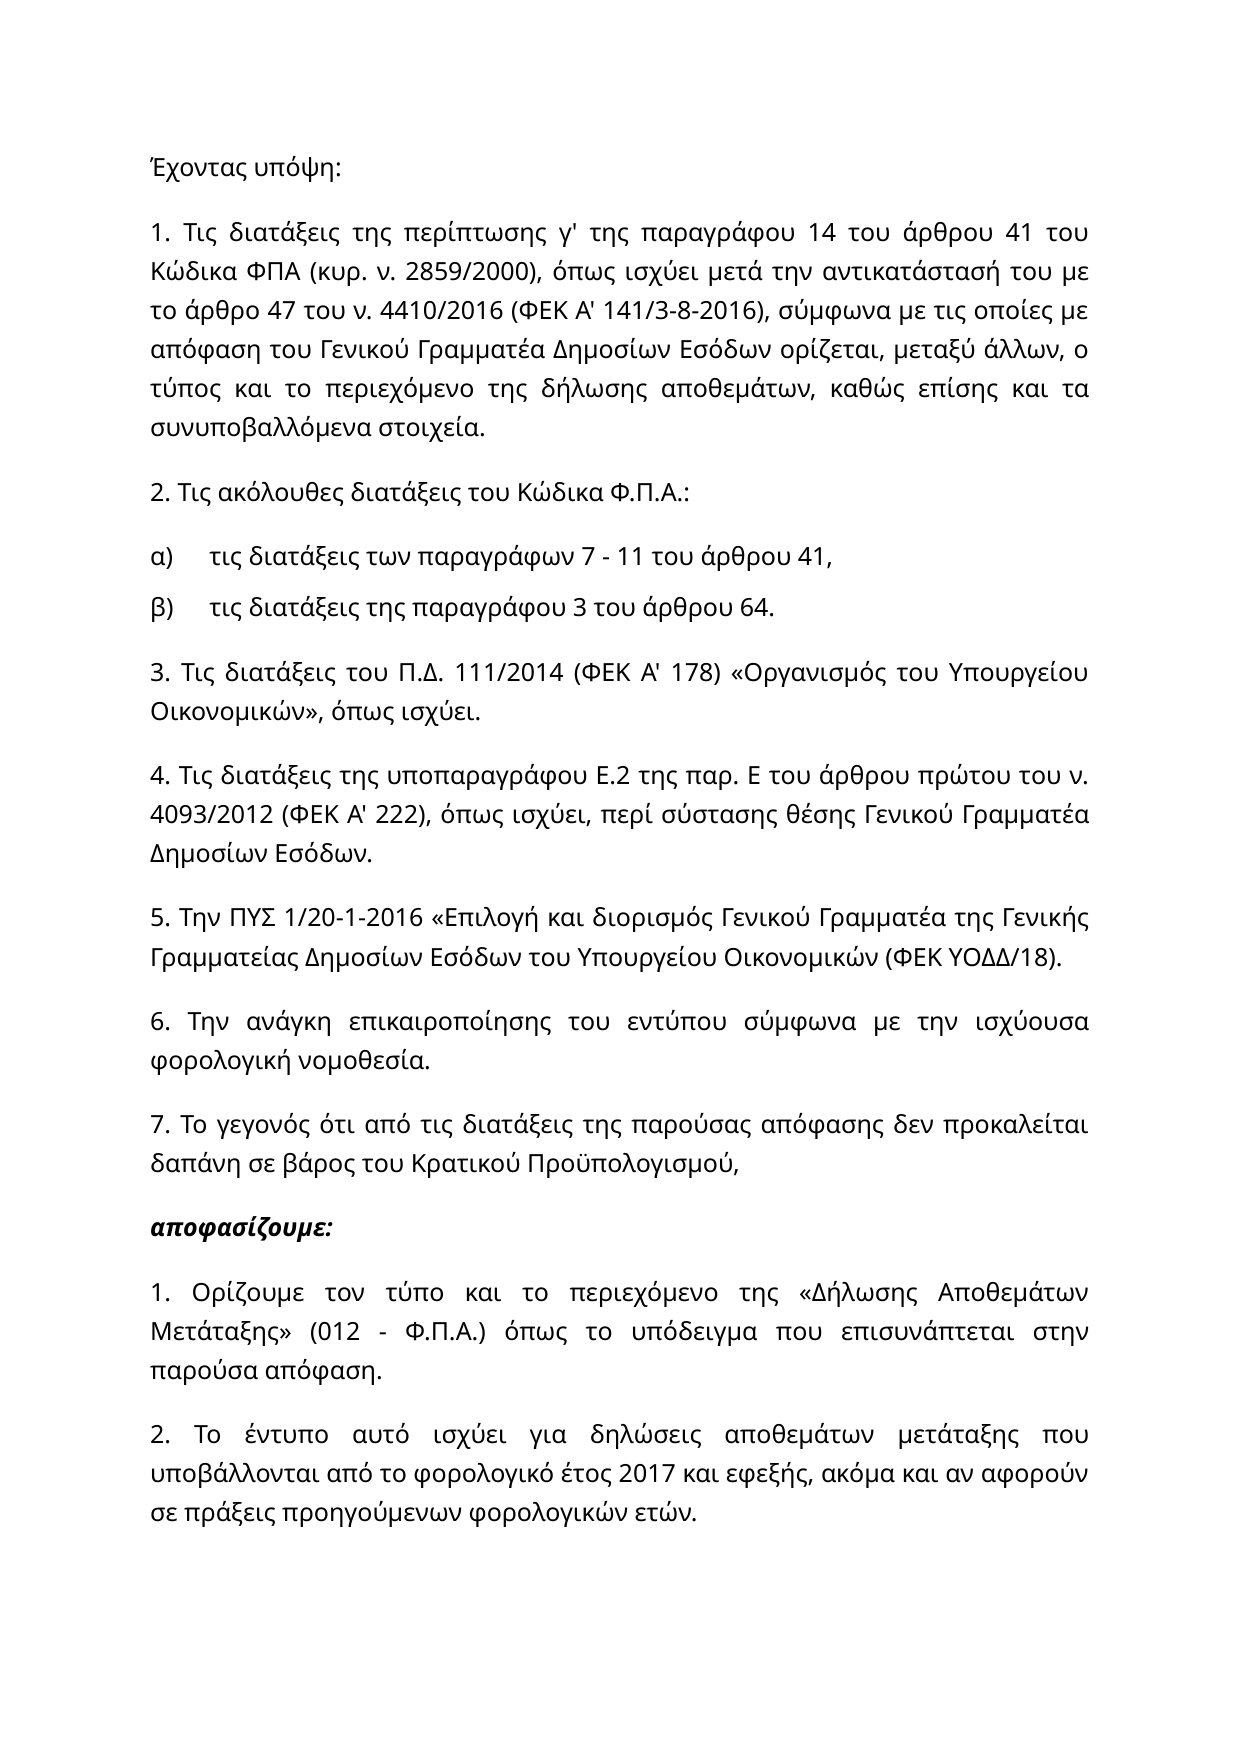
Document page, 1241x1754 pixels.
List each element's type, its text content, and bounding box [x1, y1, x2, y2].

text 1. Τις διατάξεις της περίπτωσης γ' της παραγράφου 14 του άρθρου 41 του Κώδικα ΦΠΑ (κυρ. ν. 2859/2000), όπως ισχύει μετά την αντικατάστασή του με το άρθρο 47 του ν. 4410/2016 (ΦΕΚ Α' 141/3-8-2016), σύμφωνα με τις οποίες με απόφαση του Γενικού Γραμματέα Δημοσίων Εσόδων ορίζεται, μεταξύ άλλων, ο τύπος και το περιεχόμενο της δήλωσης αποθεμάτων, καθώς επίσης και τα συνυποβαλλόμενα στοιχεία. [150, 214, 1090, 444]
text 1. Ορίζουμε τον τύπο και το περιεχόμενο της «Δήλωσης Αποθεμάτων Μετάταξης» (012 - Φ.Π.Α.) όπως το υπόδειγμα που επισυνάπτεται στην παρούσα απόφαση. [150, 1274, 1090, 1387]
text 2. Τις ακόλουθες διατάξεις του Κώδικα Φ.Π.Α.: [150, 474, 1090, 508]
text 6. Την ανάγκη επικαιροποίησης του εντύπου σύμφωνα με την ισχύουσα φορολογική νομοθεσία. [150, 1003, 1090, 1077]
list α) τις διατάξεις των παραγράφων 7 - 11 του άρθρου 41, [150, 538, 1090, 572]
list β) τις διατάξεις της παραγράφου 3 του άρθρου 64. [150, 590, 1090, 624]
text 7. Το γεγονός ότι από τις διατάξεις της παρούσας απόφασης δεν προκαλείται δαπάνη σε βάρος του Κρατικού Προϋπολογισμού, [150, 1107, 1090, 1180]
text 3. Τις διατάξεις του Π.Δ. 111/2014 (ΦΕΚ Α' 178) «Οργανισμός του Υπουργείου Οικονομικών», όπως ισχύει. [150, 654, 1090, 727]
text αποφασίζουμε: [150, 1210, 1090, 1244]
text 4. Τις διατάξεις της υποπαραγράφου Ε.2 της παρ. Ε του άρθρου πρώτου του ν. 4093/2012 (ΦΕΚ Α' 222), όπως ισχύει, περί σύστασης θέσης Γενικού Γραμματέα Δημοσίων Εσόδων. [150, 757, 1090, 870]
text 5. Την ΠΥΣ 1/20-1-2016 «Επιλογή και διορισμός Γενικού Γραμματέα της Γενικής Γραμματείας Δημοσίων Εσόδων του Υπουργείου Οικονομικών (ΦΕΚ ΥΟΔΔ/18). [150, 900, 1090, 973]
text 2. Το έντυπο αυτό ισχύει για δηλώσεις αποθεμάτων μετάταξης που υποβάλλονται από το φορολογικό έτος 2017 και εφεξής, ακόμα και αν αφορούν σε πράξεις προηγούμενων φορολογικών ετών. [150, 1417, 1090, 1529]
text Έχοντας υπόψη: [150, 150, 1090, 184]
